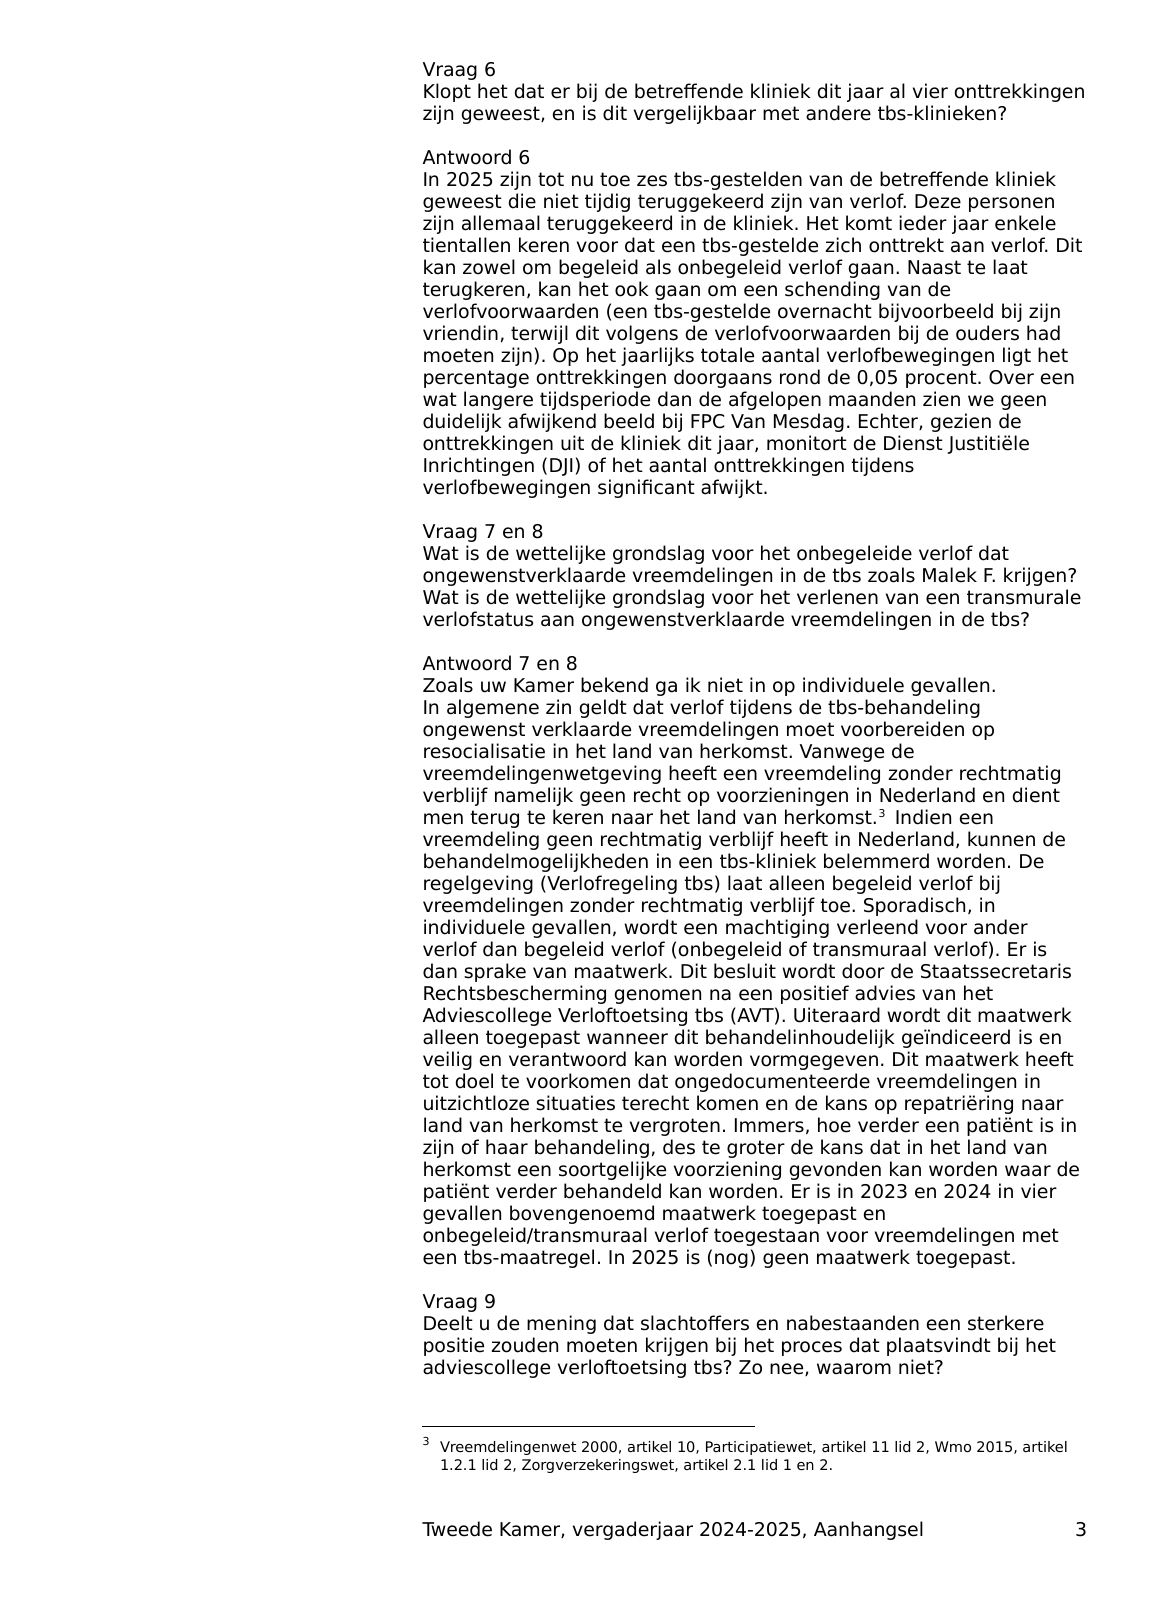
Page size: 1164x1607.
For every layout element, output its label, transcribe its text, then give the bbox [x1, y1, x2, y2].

text Vraag 9 [422, 1291, 1087, 1313]
text Vreemdelingenwet 2000, artikel 10, Participatiewet, artikel 11 lid 2, Wmo 2015, artikel 1.2.1 lid 2, Zorgverzekeringswet, artikel 2.1 lid 1 en 2. [422, 1435, 1087, 1474]
text In algemene zin geldt dat verlof tijdens de tbs-behandeling ongewenst verklaarde vreemdelingen moet voorbereiden op resocialisatie in het land van herkomst. Vanwege de vreemdelingenwetgeving heeft een vreemdeling zonder rechtmatig verblijf namelijk geen recht op voorzieningen in Nederland en dient men terug te keren naar het land van herkomst. Indien een vreemdeling geen rechtmatig verblijf heeft in Nederland, kunnen de behandelmogelijkheden in een tbs-kliniek belemmerd worden. De regelgeving (Verlofregeling tbs) laat alleen begeleid verlof bij vreemdelingen zonder rechtmatig verblijf toe. Sporadisch, in individuele gevallen, wordt een machtiging verleend voor ander verlof dan begeleid verlof (onbegeleid of transmuraal verlof). Er is dan sprake van maatwerk. Dit besluit wordt door de Staatssecretaris Rechtsbescherming genomen na een positief advies van het Adviescollege Verloftoetsing tbs (AVT). Uiteraard wordt dit maatwerk alleen toegepast wanneer dit behandelinhoudelijk geïndiceerd is en veilig en verantwoord kan worden vormgegeven. Dit maatwerk heeft tot doel te voorkomen dat ongedocumenteerde vreemdelingen in uitzichtloze situaties terecht komen en de kans op repatriëring naar land van herkomst te vergroten. Immers, hoe verder een patiënt is in zijn of haar behandeling, des te groter de kans dat in het land van herkomst een soortgelijke voorziening gevonden kan worden waar de patiënt verder behandeld kan worden. Er is in 2023 en 2024 in vier gevallen bovengenoemd maatwerk toegepast en onbegeleid/transmuraal verlof toegestaan voor vreemdelingen met een tbs-maatregel. In 2025 is (nog) geen maatwerk toegepast. [422, 697, 1087, 1268]
text Klopt het dat er bij de betreffende kliniek dit jaar al vier onttrekkingen zijn geweest, en is dit vergelijkbaar met andere tbs-klinieken? [422, 81, 1087, 125]
text Vraag 7 en 8 [422, 521, 1087, 543]
text Wat is de wettelijke grondslag voor het onbegeleide verlof dat ongewenstverklaarde vreemdelingen in de tbs zoals Malek F. krijgen? [422, 543, 1087, 587]
text Zoals uw Kamer bekend ga ik niet in op individuele gevallen. [422, 675, 1087, 697]
text Wat is de wettelijke grondslag voor het verlenen van een transmurale verlofstatus aan ongewenstverklaarde vreemdelingen in de tbs? [422, 587, 1087, 631]
text Vraag 6 [422, 59, 1087, 81]
text Antwoord 7 en 8 [422, 653, 1087, 675]
text Deelt u de mening dat slachtoffers en nabestaanden een sterkere positie zouden moeten krijgen bij het proces dat plaatsvindt bij het adviescollege verloftoetsing tbs? Zo nee, waarom niet? [422, 1313, 1087, 1379]
text Antwoord 6 [422, 147, 1087, 169]
text In 2025 zijn tot nu toe zes tbs-gestelden van de betreffende kliniek geweest die niet tijdig teruggekeerd zijn van verlof. Deze personen zijn allemaal teruggekeerd in de kliniek. Het komt ieder jaar enkele tientallen keren voor dat een tbs-gestelde zich onttrekt aan verlof. Dit kan zowel om begeleid als onbegeleid verlof gaan. Naast te laat terugkeren, kan het ook gaan om een schending van de verlofvoorwaarden (een tbs-gestelde overnacht bijvoorbeeld bij zijn vriendin, terwijl dit volgens de verlofvoorwaarden bij de ouders had moeten zijn). Op het jaarlijks totale aantal verlofbewegingen ligt het percentage onttrekkingen doorgaans rond de 0,05 procent. Over een wat langere tijdsperiode dan de afgelopen maanden zien we geen duidelijk afwijkend beeld bij FPC Van Mesdag. Echter, gezien de onttrekkingen uit de kliniek dit jaar, monitort de Dienst Justitiële Inrichtingen (DJI) of het aantal onttrekkingen tijdens verlofbewegingen significant afwijkt. [422, 169, 1087, 499]
